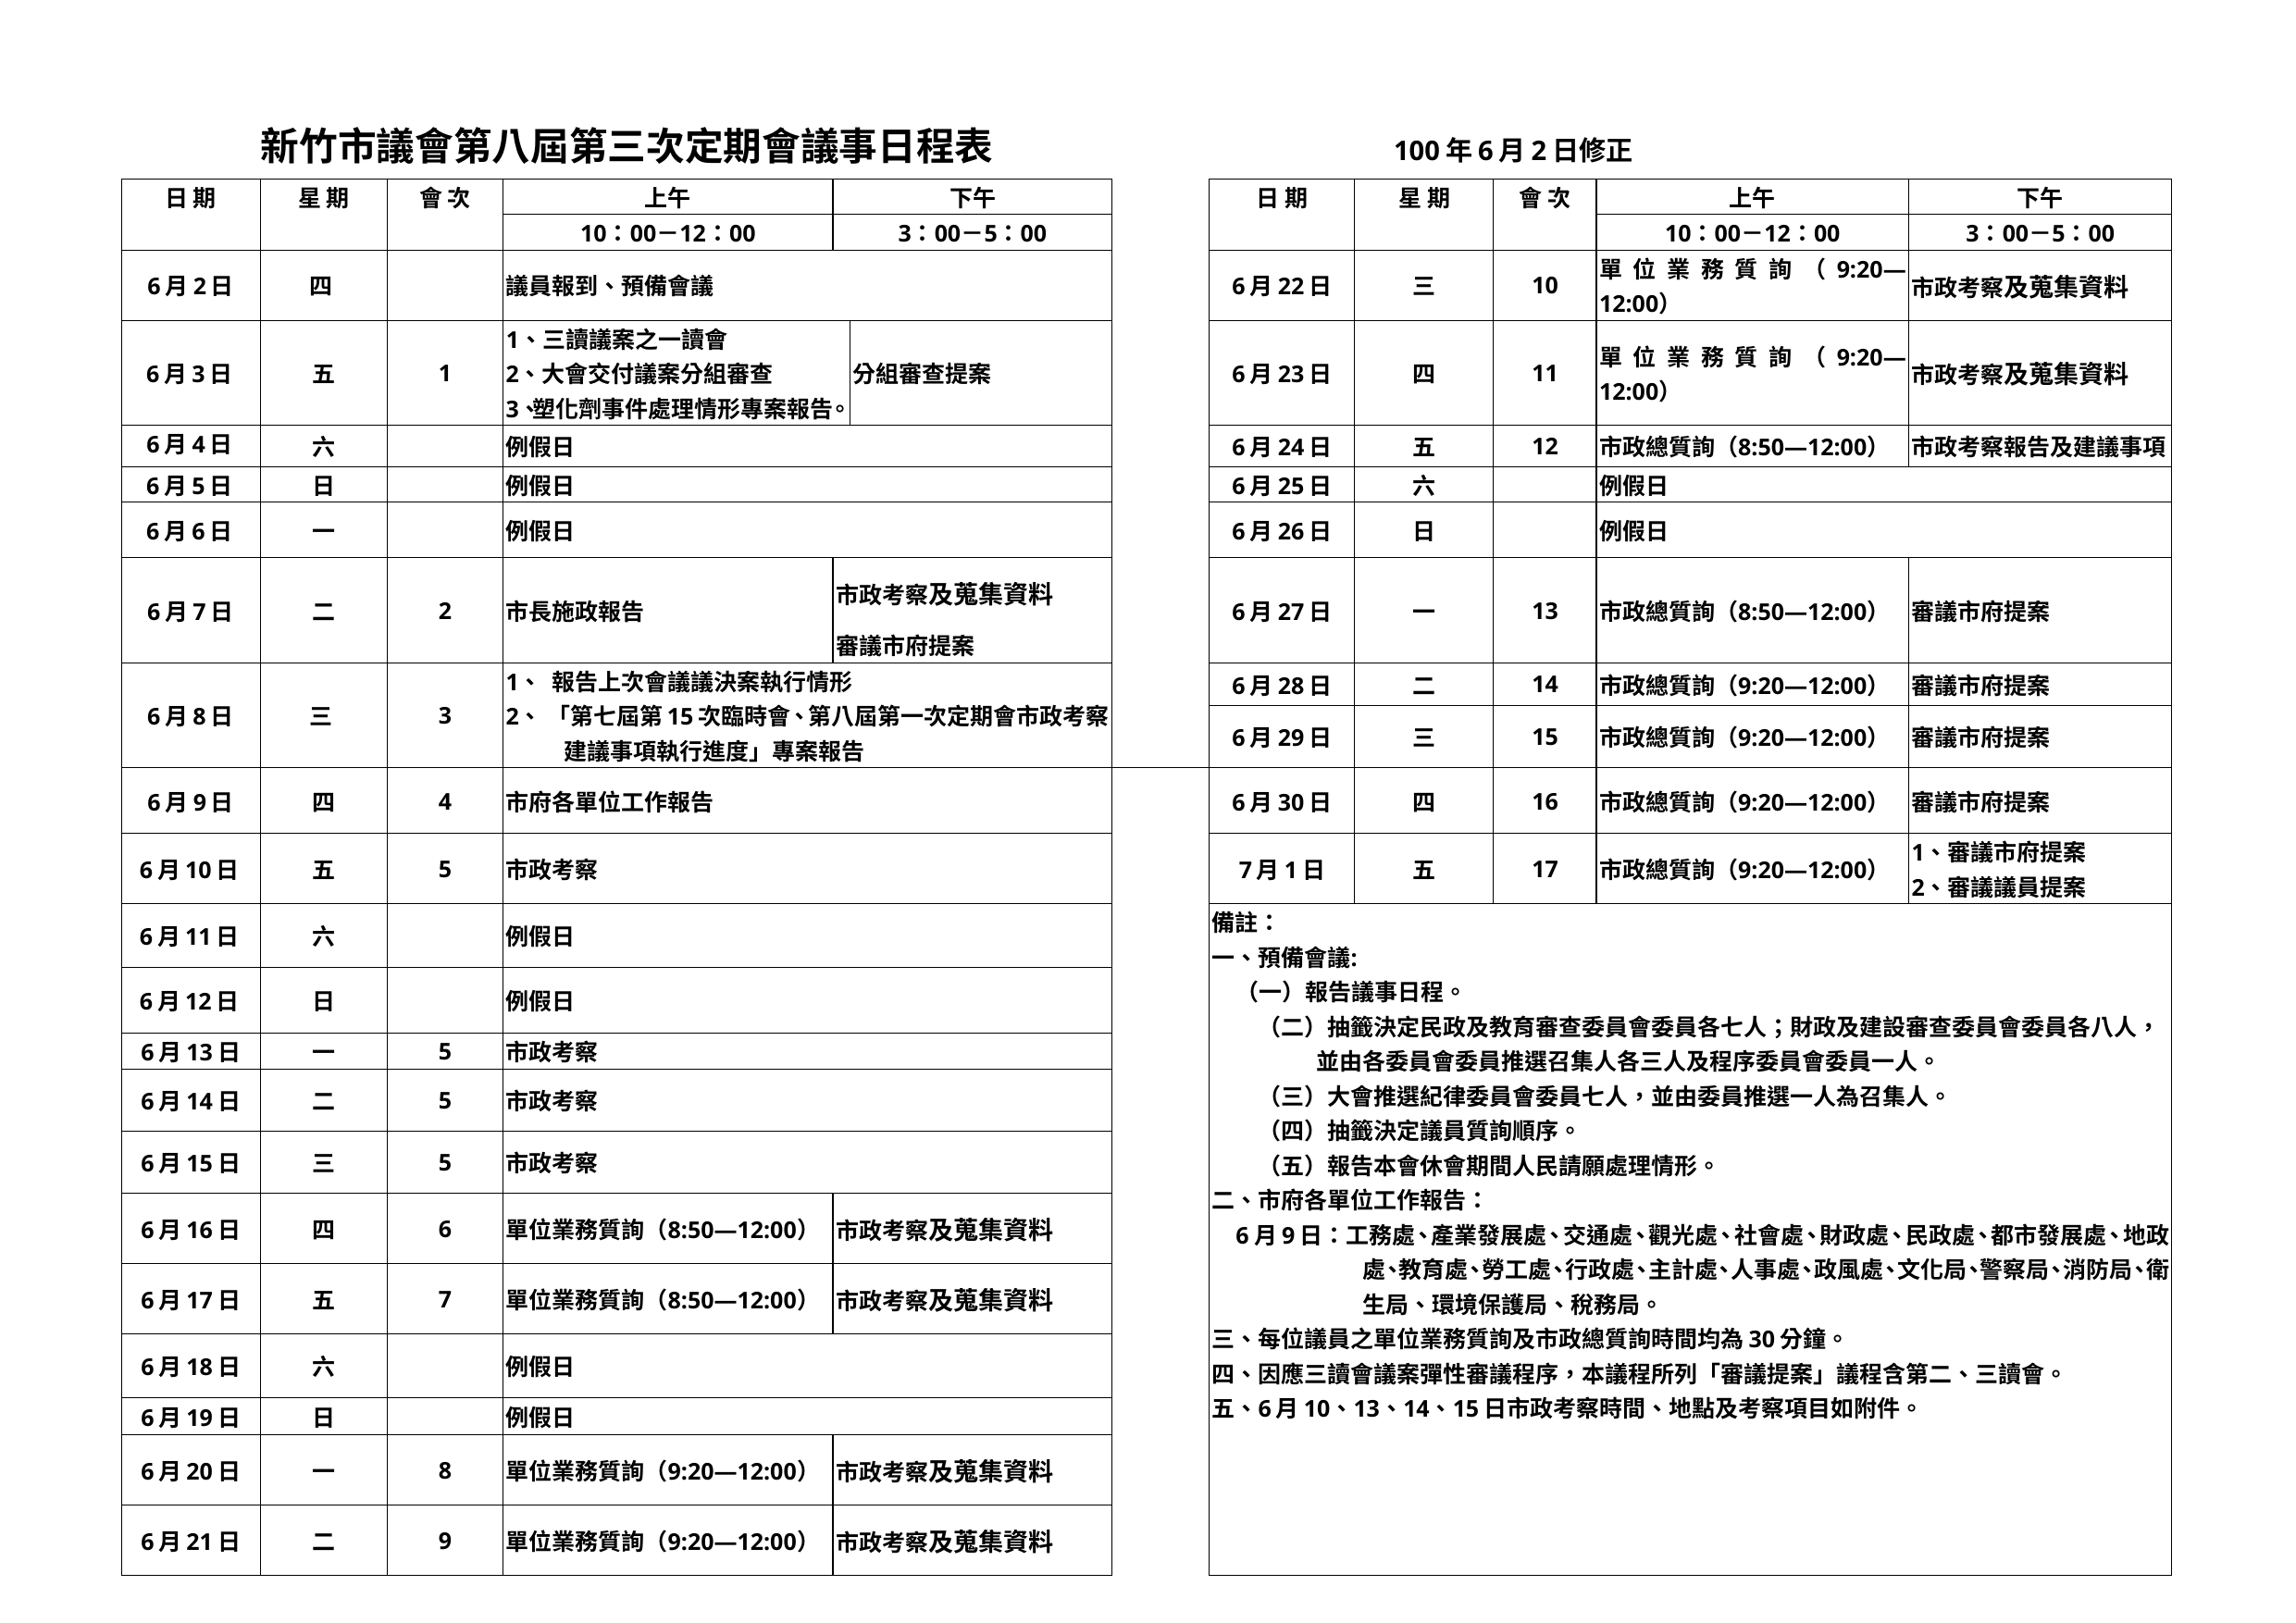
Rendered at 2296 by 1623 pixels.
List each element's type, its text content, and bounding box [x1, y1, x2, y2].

table_cell 16 [1494, 768, 1595, 833]
table_cell [1112, 320, 1209, 425]
table_cell 1 [388, 321, 503, 425]
table_cell 三 [261, 1132, 387, 1193]
table_cell 一 [261, 1034, 387, 1069]
table_cell 6月13日 [122, 1034, 260, 1069]
table_cell 5 [388, 1070, 503, 1131]
table_cell [1494, 502, 1595, 557]
table_cell 6月28日 [1210, 663, 1354, 705]
table_cell [1112, 1193, 1209, 1263]
table_cell 單位業務質詢（9:20—12:00） [1597, 251, 1908, 320]
table_cell 市政總質詢（9:20—12:00） [1597, 663, 1908, 705]
table_cell 14 [1494, 663, 1595, 705]
table_header 下午 [834, 180, 1111, 214]
table_cell 7 [388, 1264, 503, 1333]
table_cell [388, 1398, 503, 1434]
table_cell 6月5日 [122, 467, 260, 502]
table_cell 四 [261, 768, 387, 833]
table_cell [388, 968, 503, 1033]
table_cell 單位業務質詢（9:20—12:00） [503, 1505, 832, 1575]
table_cell 日 [261, 968, 387, 1033]
table_header 星 期 [1355, 180, 1493, 249]
table_cell 10：00－12：00 [1597, 215, 1908, 249]
table_cell 三 [1355, 706, 1493, 767]
table_cell 6月16日 [122, 1194, 260, 1263]
table_cell 日 [1355, 502, 1493, 557]
table_cell 市政考察及蒐集資料 審議市府提案 [834, 558, 1111, 663]
table_cell 6 [388, 1194, 503, 1263]
table_cell 一 [261, 1435, 387, 1505]
table_cell 3：00－5：00 [834, 215, 1111, 249]
table_cell [1112, 833, 1209, 903]
table_cell [1112, 1263, 1209, 1333]
table_cell 6月30日 [1210, 768, 1354, 833]
table_cell 單位業務質詢（8:50—12:00） [503, 1194, 832, 1263]
table_cell 1、三讀議案之一讀會 2、大會交付議案分組審查 3、塑化劑事件處理情形專案報告。 [503, 321, 850, 425]
table_cell 市政考察 [503, 1034, 1111, 1069]
table_cell 市政考察報告及建議事項 [1909, 426, 2171, 465]
table_cell [388, 467, 503, 502]
table_cell 13 [1494, 558, 1595, 663]
table_cell [1112, 1131, 1209, 1193]
table_cell 報告上次會議議決案執行情形 「第七屆第15次臨時會、第八屆第一次定期會市政考察 建議事項執行進度」專案報告 [503, 663, 1111, 767]
table_cell 6月20日 [122, 1435, 260, 1505]
table_cell [1112, 557, 1209, 767]
table_cell [388, 502, 503, 557]
table_cell 議員報到、預備會議 [503, 251, 1111, 320]
table_cell 三 [1355, 251, 1493, 320]
table_cell 6月25日 [1210, 467, 1354, 502]
table_cell 6月29日 [1210, 706, 1354, 767]
table_cell 例假日 [503, 467, 1111, 502]
table_cell 單位業務質詢（9:20—12:00） [1597, 321, 1908, 425]
table_header 日 期 [122, 180, 260, 249]
table_cell 一 [261, 502, 387, 557]
table_header 星 期 [261, 180, 387, 249]
table_cell 9 [388, 1505, 503, 1575]
table_cell 12 [1494, 426, 1595, 465]
table_cell 例假日 [1597, 502, 2171, 557]
table_cell [1494, 467, 1595, 502]
table_cell 17 [1494, 834, 1595, 903]
table_cell 五 [261, 834, 387, 903]
table_cell 市政考察及蒐集資料 [834, 1435, 1111, 1505]
table_cell 市政總質詢（9:20—12:00） [1597, 706, 1908, 767]
table_cell 6月23日 [1210, 321, 1354, 425]
table_cell 三 [261, 663, 387, 767]
table_cell 審議市府提案 [1909, 558, 2171, 663]
table_cell 6月9日 [122, 768, 260, 833]
table_header 上午 [503, 180, 832, 214]
table_cell 市政總質詢（9:20—12:00） [1597, 768, 1908, 833]
table_cell [1112, 1069, 1209, 1131]
table_cell 6月24日 [1210, 426, 1354, 465]
table_cell 六 [261, 1334, 387, 1396]
table_cell 6月2日 [122, 251, 260, 320]
table_cell [1112, 250, 1209, 320]
table_cell 5 [388, 1034, 503, 1069]
table_cell 市府各單位工作報告 [503, 768, 1111, 833]
table_header 上午 [1597, 180, 1908, 214]
table_cell [1112, 502, 1209, 557]
table_cell 5 [388, 834, 503, 903]
table_cell 15 [1494, 706, 1595, 767]
table_cell 市政總質詢（8:50—12:00） [1597, 426, 1908, 465]
table_cell [1112, 768, 1209, 833]
table_cell [1112, 1505, 1209, 1575]
table_cell 6月7日 [122, 558, 260, 663]
table_cell 6月14日 [122, 1070, 260, 1131]
table_cell 4 [388, 768, 503, 833]
table_cell 6月8日 [122, 663, 260, 767]
table_cell [1112, 425, 1209, 465]
table_cell 市政總質詢（8:50—12:00） [1597, 558, 1908, 663]
table_cell 二 [261, 1070, 387, 1131]
table_cell 3：00－5：00 [1909, 215, 2171, 249]
table_cell 市政考察 [503, 834, 1111, 903]
table_cell 分組審查提案 [850, 321, 1111, 425]
table_cell [1112, 967, 1209, 1033]
table_cell 四 [1355, 768, 1493, 833]
table_header 日 期 [1210, 180, 1354, 249]
table_cell 市政考察及蒐集資料 [834, 1505, 1111, 1575]
table_cell 3 [388, 663, 503, 767]
table_cell 例假日 [1597, 467, 2171, 502]
table_cell 6月15日 [122, 1132, 260, 1193]
table_cell 單位業務質詢（9:20—12:00） [503, 1435, 832, 1505]
table_cell 日 [261, 467, 387, 502]
table_cell 市政考察及蒐集資料 [1909, 251, 2171, 320]
table_cell 例假日 [503, 1398, 1111, 1434]
table_cell [388, 426, 503, 465]
table_cell 二 [261, 558, 387, 663]
table_header 會 次 [388, 180, 503, 249]
table_cell 6月18日 [122, 1334, 260, 1396]
table_cell [1112, 1033, 1209, 1069]
table_cell 市政考察 [503, 1070, 1111, 1131]
table_cell 五 [1355, 426, 1493, 465]
table_cell [1112, 903, 1209, 967]
table_cell 日 [261, 1398, 387, 1434]
table_cell 6月22日 [1210, 251, 1354, 320]
table_cell 2 [388, 558, 503, 663]
table_cell 6月26日 [1210, 502, 1354, 557]
table_cell 例假日 [503, 1334, 1111, 1396]
table_cell 例假日 [503, 502, 1111, 557]
table_cell 市政考察及蒐集資料 [1909, 321, 2171, 425]
table_cell 市長施政報告 [503, 558, 832, 663]
table_header [1112, 179, 1209, 214]
table_cell [388, 251, 503, 320]
table_cell [1112, 1333, 1209, 1396]
table_cell 6月19日 [122, 1398, 260, 1434]
table_cell 7月1日 [1210, 834, 1354, 903]
table_cell 6月6日 [122, 502, 260, 557]
table_cell 二 [1355, 663, 1493, 705]
table_cell 市政總質詢（9:20—12:00） [1597, 834, 1908, 903]
table_cell [1112, 1397, 1209, 1434]
table_cell 1、審議市府提案 2、審議議員提案 [1909, 834, 2171, 903]
table_cell 例假日 [503, 904, 1111, 967]
table_cell 六 [261, 426, 387, 465]
table_cell [1112, 214, 1209, 249]
table_cell 五 [1355, 834, 1493, 903]
table_cell 五 [261, 321, 387, 425]
table_cell 二 [261, 1505, 387, 1575]
table_cell 審議市府提案 [1909, 706, 2171, 767]
table_cell 五 [261, 1264, 387, 1333]
table_cell 市政考察及蒐集資料 [834, 1264, 1111, 1333]
table_cell 四 [261, 251, 387, 320]
table_cell 6月12日 [122, 968, 260, 1033]
table_cell 10：00－12：00 [503, 215, 832, 249]
table_cell 四 [1355, 321, 1493, 425]
table_cell 6月27日 [1210, 558, 1354, 663]
table_cell 6月21日 [122, 1505, 260, 1575]
table_cell 5 [388, 1132, 503, 1193]
table_cell [388, 1334, 503, 1396]
table_cell 一 [1355, 558, 1493, 663]
table_cell 審議市府提案 [1909, 663, 2171, 705]
table_cell 11 [1494, 321, 1595, 425]
table_cell 8 [388, 1435, 503, 1505]
table_cell 單位業務質詢（8:50—12:00） [503, 1264, 832, 1333]
table_cell 6月11日 [122, 904, 260, 967]
table_cell 6月10日 [122, 834, 260, 903]
table_header 下午 [1909, 180, 2171, 214]
table_cell 6月17日 [122, 1264, 260, 1333]
table_cell 六 [261, 904, 387, 967]
table_cell 市政考察及蒐集資料 [834, 1194, 1111, 1263]
table_cell [388, 904, 503, 967]
table_cell 6月3日 [122, 321, 260, 425]
table_cell 6月4日 [122, 426, 260, 465]
table_cell [1112, 466, 1209, 502]
table_cell [1112, 1434, 1209, 1505]
table_cell 例假日 [503, 968, 1111, 1033]
table_cell 市政考察 [503, 1132, 1111, 1193]
table_cell 例假日 [503, 426, 1111, 465]
table_cell 審議市府提案 [1909, 768, 2171, 833]
table_cell 備註： 一、預備會議: （一）報告議事日程。 （二）抽籤決定民政及教育審查委員會委員各七人；財政及建設審查委員會委員各八人，並由各委員會委員推選召集人各三人及程序委員會委員一人。 （三）大會推選紀律委員會委員七人，並由委員推選一人為召集人。 （四）抽籤決定議員質詢順序。 （五）報告本會休會期間人民請願處理情形。 二、市府各單位工作報告： 6月9日：工務處、產業發展處、交通處、觀光處、社會處、財政處、民政處、都市發展處、地政處、教育處、勞工處、行政處、主計處、人事處、政風處、文化局、警察局、消防局、衛生局、環境保護局、稅務局。 三、每位議員之單位業務質詢及市政總質詢時間均為30分鐘。 四、因應三讀會議案彈性審議程序，本議程所列「審議提案」議程含第二、三讀會。 五、6月10、13、14、15日市政考察時間、地點及考察項目如附件。 [1210, 904, 2171, 1575]
table_cell 六 [1355, 467, 1493, 502]
table_header 會 次 [1494, 180, 1595, 249]
table_cell 10 [1494, 251, 1595, 320]
table_cell 四 [261, 1194, 387, 1263]
text 新竹市議會第八屆第三次定期會議事日程表 100年6月2日修正 [87, 108, 2216, 178]
